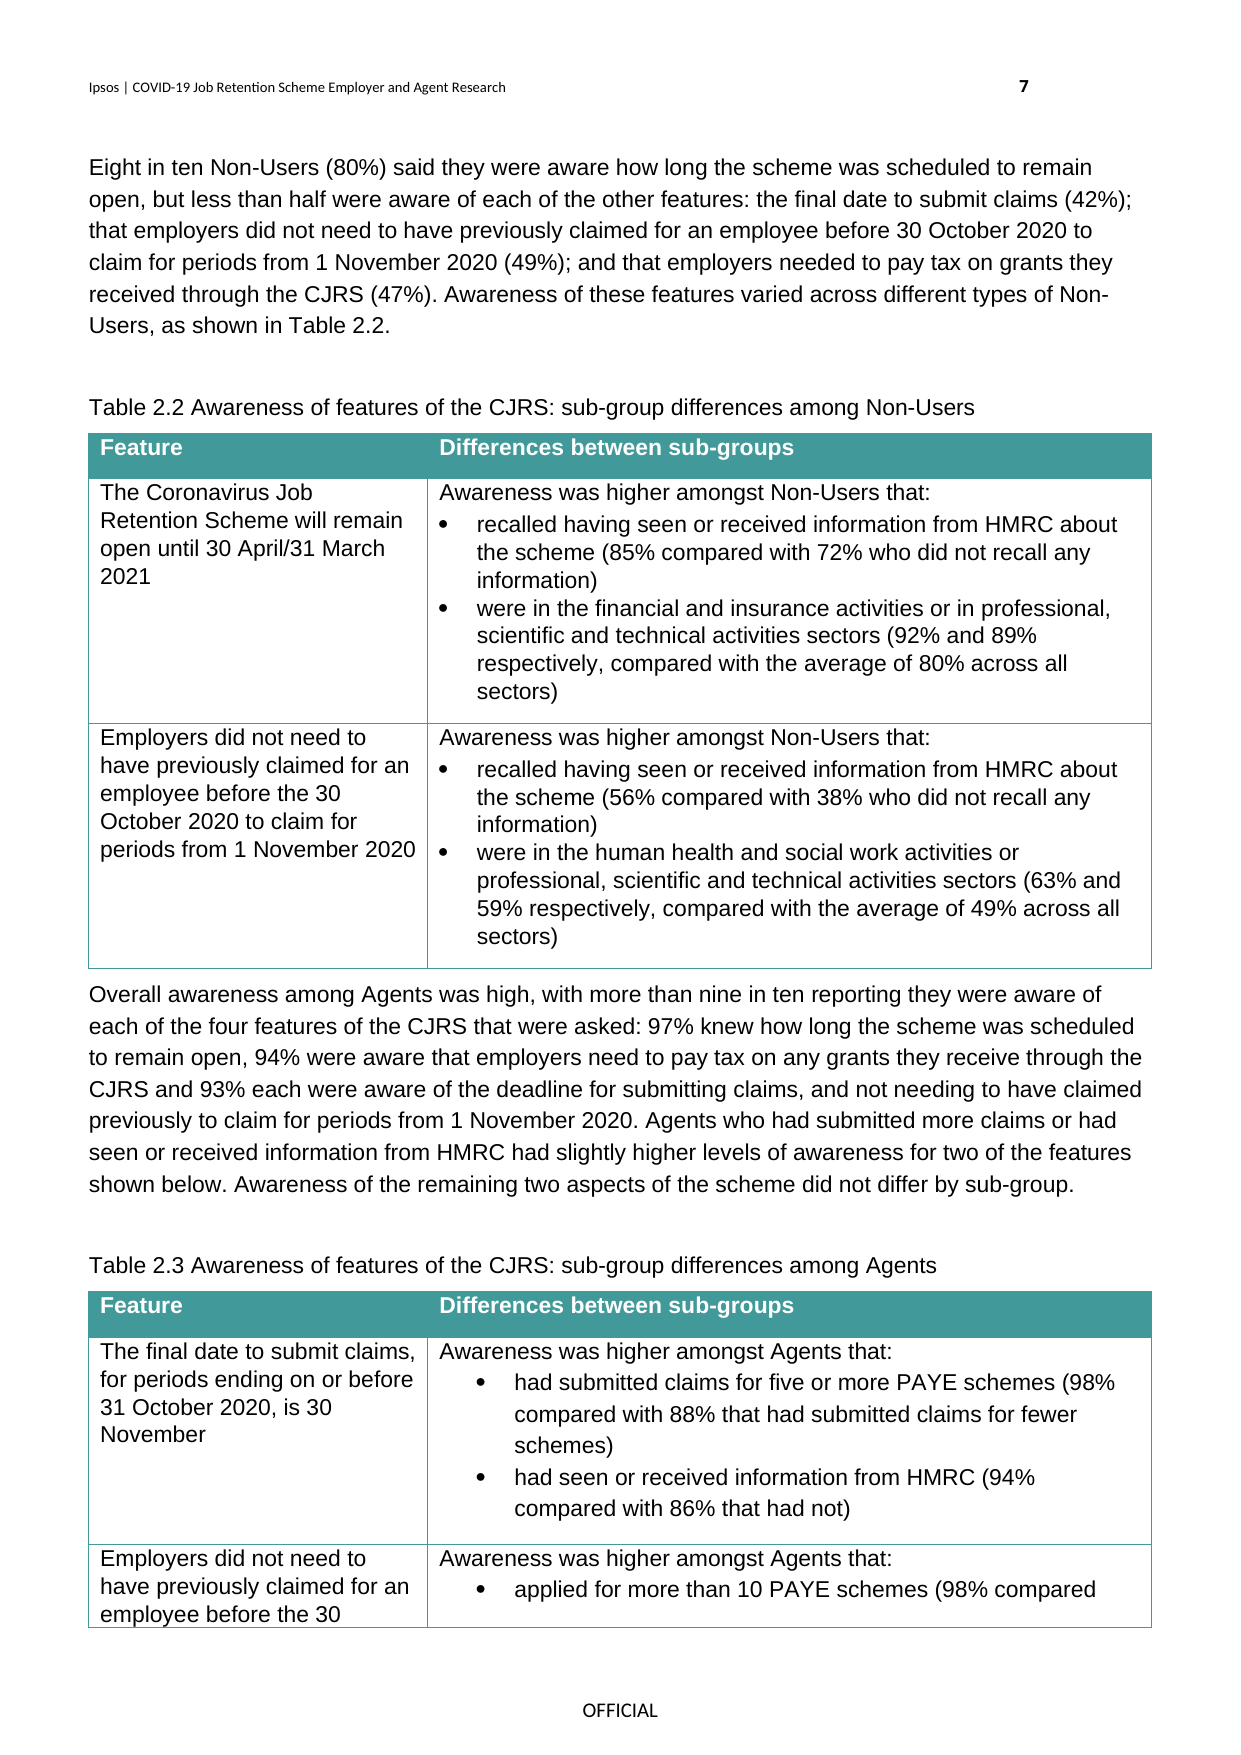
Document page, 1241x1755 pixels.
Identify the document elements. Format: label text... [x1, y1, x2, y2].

subtitle Table 2.3 Awareness of features of the CJRS: sub-group differences among Agents [89, 1252, 1048, 1278]
table_cell The Coronavirus Job Retention Scheme will remain open until 30 April/31 March 2021 [89, 479, 427, 723]
text Overall awareness among Agents was high, with more than nine in ten reporting they were aware of each of the four features of the CJRS that were asked: 97% knew how long the scheme was scheduled to remain open, 94% were aware that employers need to pay tax on any grants they receive through the CJRS and 93% each were aware of the deadline for submitting claims, and not needing to have claimed previously to claim for periods from 1 November 2020. Agents who had submitted more claims or had seen or received information from HMRC had slightly higher levels of awareness for two of the features shown below. Awareness of the remaining two aspects of the scheme did not differ by sub-group. [89, 981, 1152, 1197]
table_cell Employers did not need to have previously claimed for an employee before the 30 [89, 1545, 427, 1627]
table_cell Awareness was higher amongst Agents that: applied for more than 10 PAYE schemes (98% compared with 90% who applied for ten schemes or fewer) had seen or received information from HMRC (94% compared with 86% that had not) [428, 1545, 1151, 1627]
text Eight in ten Non-Users (80%) said they were aware how long the scheme was scheduled to remain open, but less than half were aware of each of the other features: the final date to submit claims (42%); that employers did not need to have previously claimed for an employee before 30 October 2020 to claim for periods from 1 November 2020 (49%); and that employers needed to pay tax on grants they received through the CJRS (47%). Awareness of these features varied across different types of Non-Users, as shown in Table 2.2. [89, 154, 1152, 338]
table_cell Employers did not need to have previously claimed for an employee before the 30 October 2020 to claim for periods from 1 November 2020 [89, 724, 427, 968]
subtitle Table 2.2 Awareness of features of the CJRS: sub-group differences among Non-Users [89, 394, 1034, 420]
table_cell Awareness was higher amongst Non-Users that: recalled having seen or received information from HMRC about the scheme (56% compared with 38% who did not recall any information) were in the human health and social work activities or professional, scientific and technical activities sectors (63% and 59% respectively, compared with the average of 49% across all sectors) [428, 724, 1151, 968]
table_header Differences between sub-groups [428, 434, 1151, 478]
table_cell The final date to submit claims, for periods ending on or before 31 October 2020, is 30 November [89, 1338, 427, 1544]
table_header Differences between sub-groups [428, 1292, 1151, 1337]
table_header Feature [89, 434, 427, 478]
table_cell Awareness was higher amongst Non-Users that: recalled having seen or received information from HMRC about the scheme (85% compared with 72% who did not recall any information) were in the financial and insurance activities or in professional, scientific and technical activities sectors (92% and 89% respectively, compared with the average of 80% across all sectors) [428, 479, 1151, 723]
table_header Feature [89, 1292, 427, 1337]
table_cell Awareness was higher amongst Agents that: had submitted claims for five or more PAYE schemes (98% compared with 88% that had submitted claims for fewer schemes) had seen or received information from HMRC (94% compared with 86% that had not) [428, 1338, 1151, 1544]
